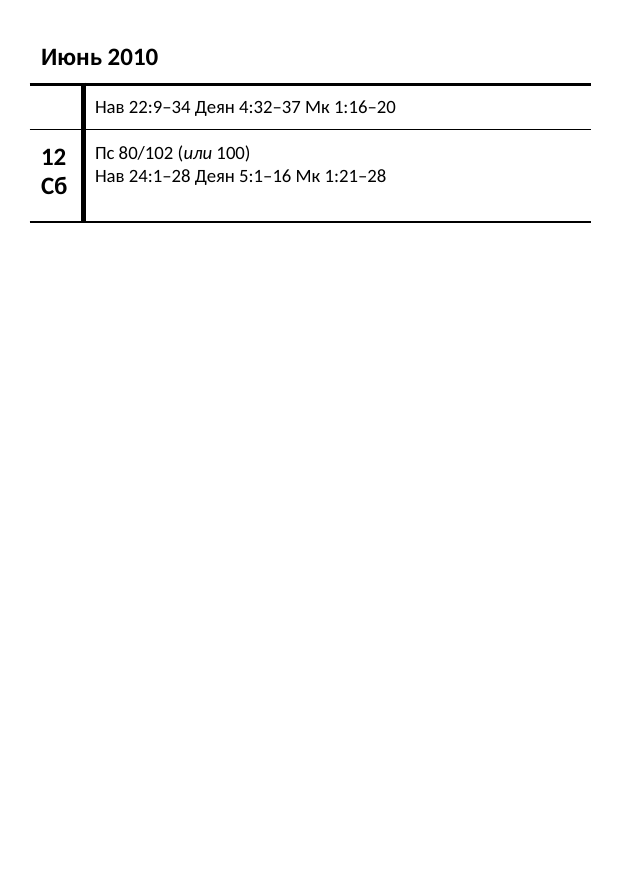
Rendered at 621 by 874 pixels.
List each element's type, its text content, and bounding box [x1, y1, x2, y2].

table_header Июнь 2010 [30, 30, 591, 83]
table_cell [30, 86, 81, 129]
table_cell Нав 22:9–34 Деян 4:32–37 Мк 1:16–20 [86, 86, 591, 129]
table_cell 12 Сб [30, 130, 81, 221]
table_cell Пс 80/102 (или 100) Нав 24:1–28 Деян 5:1–16 Мк 1:21–28 [86, 130, 591, 221]
